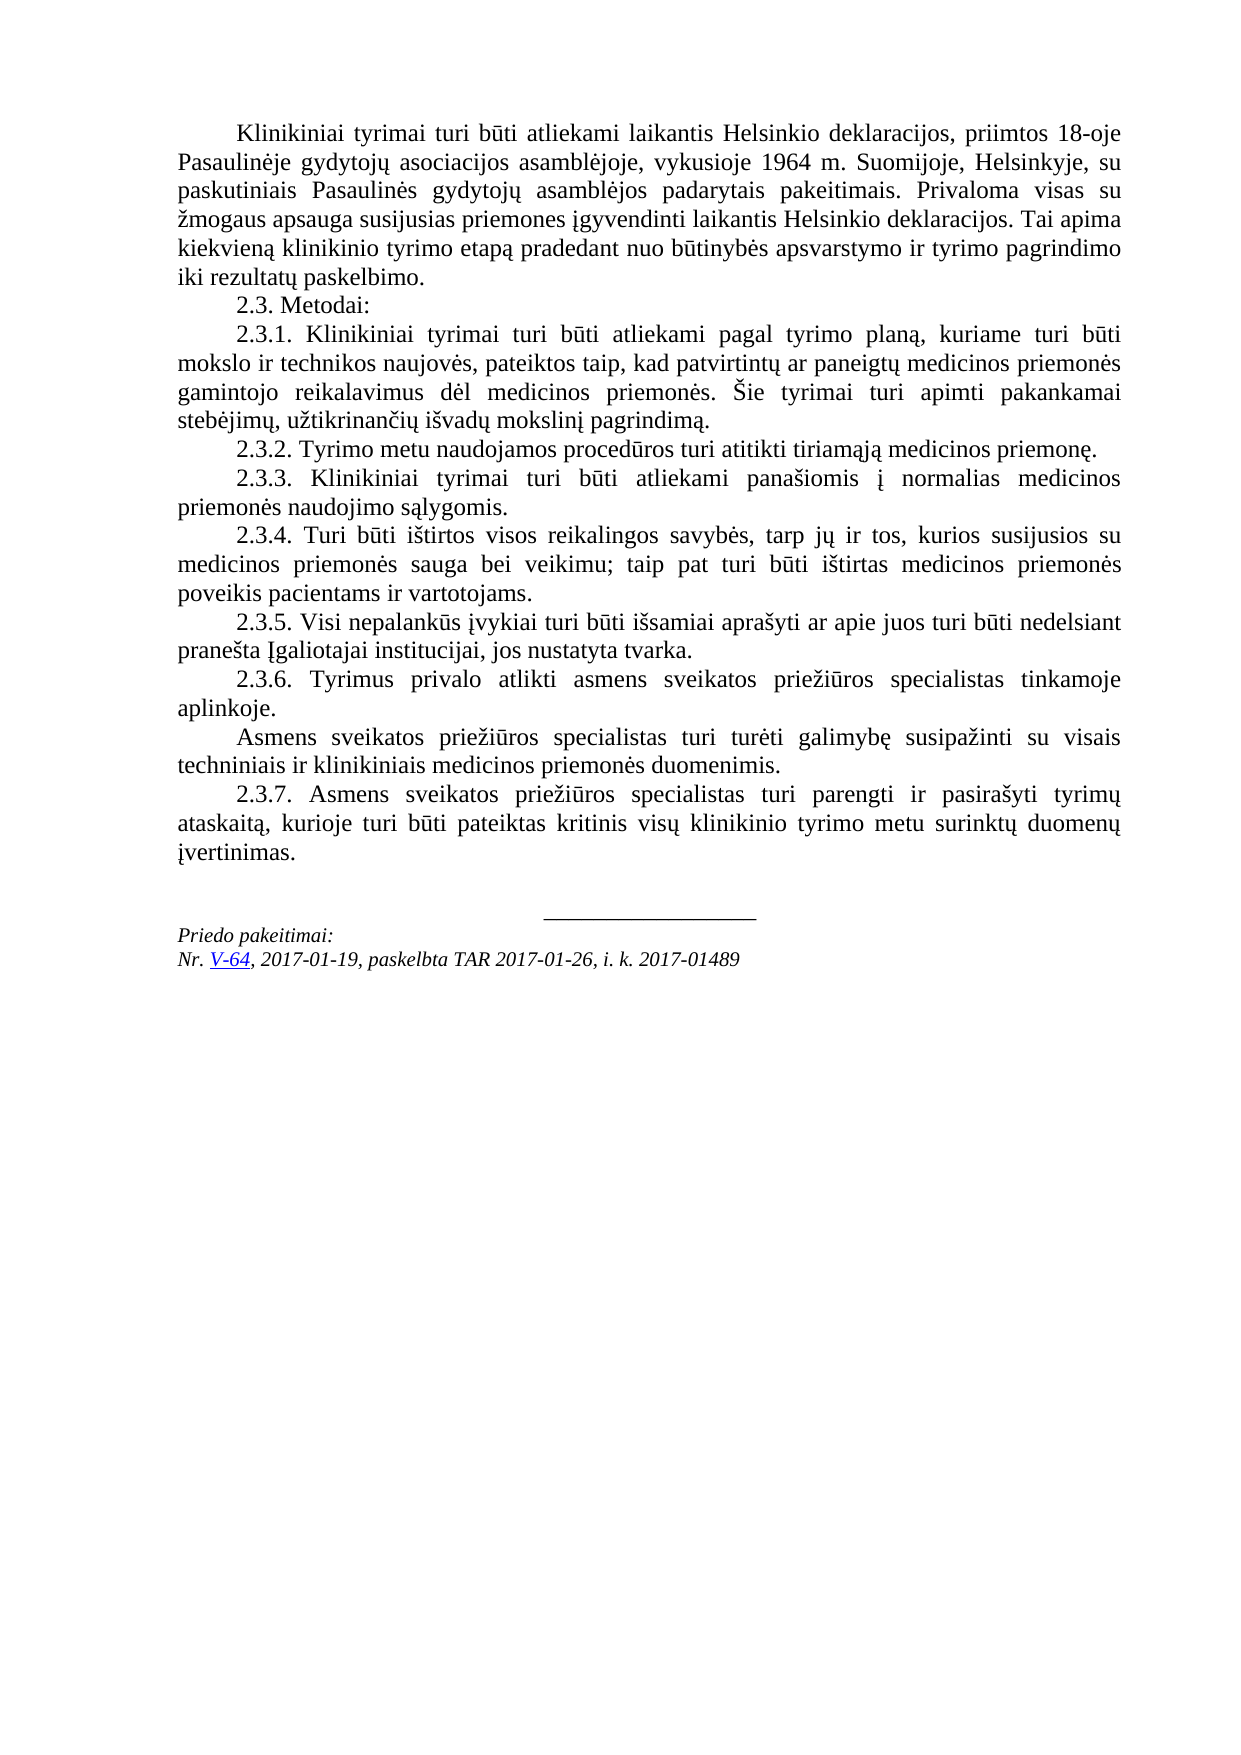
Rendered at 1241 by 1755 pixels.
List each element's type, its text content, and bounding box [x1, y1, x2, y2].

text 2.3.6. Tyrimus privalo atlikti asmens sveikatos priežiūros specialistas tinkamoje aplinkoje. [177, 664, 1122, 722]
text 2.3.7. Asmens sveikatos priežiūros specialistas turi parengti ir pasirašyti tyrimų ataskaitą, kurioje turi būti pateiktas kritinis visų klinikinio tyrimo metu surinktų duomenų įvertinimas. [177, 779, 1122, 866]
text Nr. V-64, 2017-01-19, paskelbta TAR 2017-01-26, i. k. 2017-01489 [177, 947, 1122, 971]
text 2.3. Metodai: [177, 291, 1122, 319]
text _________________ [177, 894, 1122, 923]
text Asmens sveikatos priežiūros specialistas turi turėti galimybę susipažinti su visais techniniais ir klinikiniais medicinos priemonės duomenimis. [177, 722, 1122, 779]
text 2.3.2. Tyrimo metu naudojamos procedūros turi atitikti tiriamąją medicinos priemonę. [177, 434, 1122, 463]
text Klinikiniai tyrimai turi būti atliekami laikantis Helsinkio deklaracijos, priimtos 18-oje Pasaulinėje gydytojų asociacijos asamblėjoje, vykusioje 1964 m. Suomijoje, Helsinkyje, su paskutiniais Pasaulinės gydytojų asamblėjos padarytais pakeitimais. Privaloma visas su žmogaus apsauga susijusias priemones įgyvendinti laikantis Helsinkio deklaracijos. Tai apima kiekvieną klinikinio tyrimo etapą pradedant nuo būtinybės apsvarstymo ir tyrimo pagrindimo iki rezultatų paskelbimo. [177, 118, 1122, 291]
text 2.3.1. Klinikiniai tyrimai turi būti atliekami pagal tyrimo planą, kuriame turi būti mokslo ir technikos naujovės, pateiktos taip, kad patvirtintų ar paneigtų medicinos priemonės gamintojo reikalavimus dėl medicinos priemonės. Šie tyrimai turi apimti pakankamai stebėjimų, užtikrinančių išvadų mokslinį pagrindimą. [177, 319, 1122, 434]
text 2.3.4. Turi būti ištirtos visos reikalingos savybės, tarp jų ir tos, kurios susijusios su medicinos priemonės sauga bei veikimu; taip pat turi būti ištirtas medicinos priemonės poveikis pacientams ir vartotojams. [177, 521, 1122, 607]
text Priedo pakeitimai: [177, 923, 1122, 947]
text 2.3.5. Visi nepalankūs įvykiai turi būti išsamiai aprašyti ar apie juos turi būti nedelsiant pranešta Įgaliotajai institucijai, jos nustatyta tvarka. [177, 607, 1122, 664]
text 2.3.3. Klinikiniai tyrimai turi būti atliekami panašiomis į normalias medicinos priemonės naudojimo sąlygomis. [177, 463, 1122, 521]
